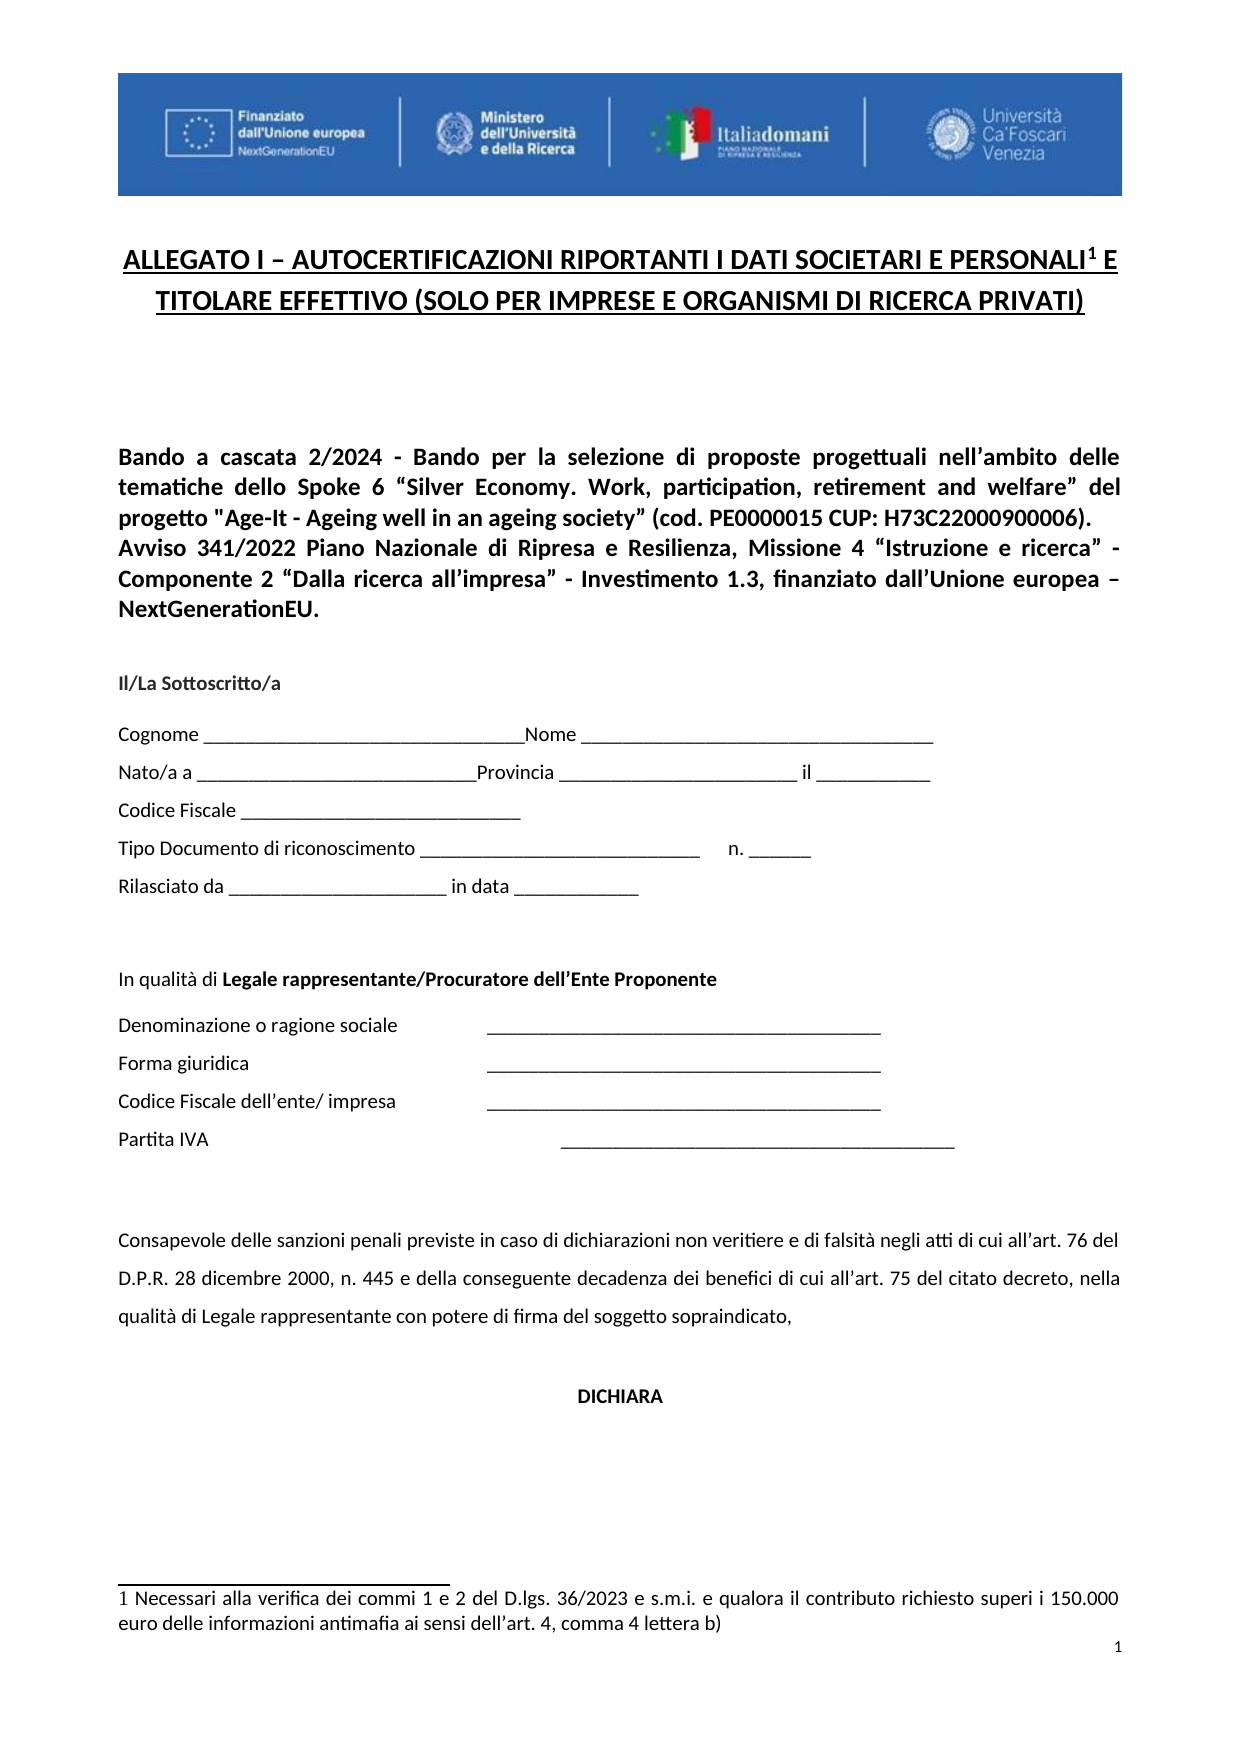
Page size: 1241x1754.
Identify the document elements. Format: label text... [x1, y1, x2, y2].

text Cognome _______________________________Nome __________________________________ [118, 721, 1122, 746]
text Denominazione o ragione sociale ______________________________________ [118, 1012, 1122, 1038]
text Nato/a a ___________________________Provincia _______________________ il ___________ [118, 759, 1122, 784]
text Codice Fiscale dell’ente/ impresa ______________________________________ [118, 1088, 1122, 1114]
text Bando a cascata 2/2024 - Bando per la selezione di proposte progettuali nell’ambito delle tematiche dello Spoke 6 “Silver Economy. Work, participation, retirement and welfare” del progetto "Age-It - Ageing well in an ageing society” (cod. PE0000015 CUP: H73C22000900006). [118, 441, 1122, 532]
text DICHIARA [118, 1383, 1122, 1409]
text Necessari alla verifica dei commi 1 e 2 del D.lgs. 36/2023 e s.m.i. e qualora il contributo richiesto superi i 150.000 euro delle informazioni antimafia ai sensi dell’art. 4, comma 4 lettera b) [118, 1585, 1122, 1636]
text Consapevole delle sanzioni penali previste in caso di dichiarazioni non veritiere e di falsità negli atti di cui all’art. 76 del D.P.R. 28 dicembre 2000, n. 445 e della conseguente decadenza dei benefici di cui all’art. 75 del citato decreto, nella qualità di Legale rappresentante con potere di firma del soggetto sopraindicato, [118, 1227, 1122, 1329]
text In qualità di Legale rappresentante/Procuratore dell’Ente Proponente [118, 966, 1122, 992]
text Avviso 341/2022 Piano Nazionale di Ripresa e Resilienza, Missione 4 “Istruzione e ricerca” - Componente 2 “Dalla ricerca all’impresa” - Investimento 1.3, finanziato dall’Unione europea – NextGenerationEU. [118, 532, 1122, 624]
text ALLEGATO I – AUTOCERTIFICAZIONI RIPORTANTI I DATI SOCIETARI E PERSONALI E TITOLARE EFFETTIVO (SOLO PER IMPRESE E ORGANISMI DI RICERCA PRIVATI) [118, 241, 1122, 318]
subtitle Il/La Sottoscritto/a [118, 670, 1122, 696]
text Forma giuridica ______________________________________ [118, 1050, 1122, 1076]
text Codice Fiscale ___________________________ [118, 797, 1122, 823]
text Tipo Documento di riconoscimento ___________________________ n. ______ [118, 835, 1122, 861]
text Rilasciato da _____________________ in data ____________ [118, 873, 1122, 899]
text Partita IVA ______________________________________ [118, 1127, 1122, 1152]
